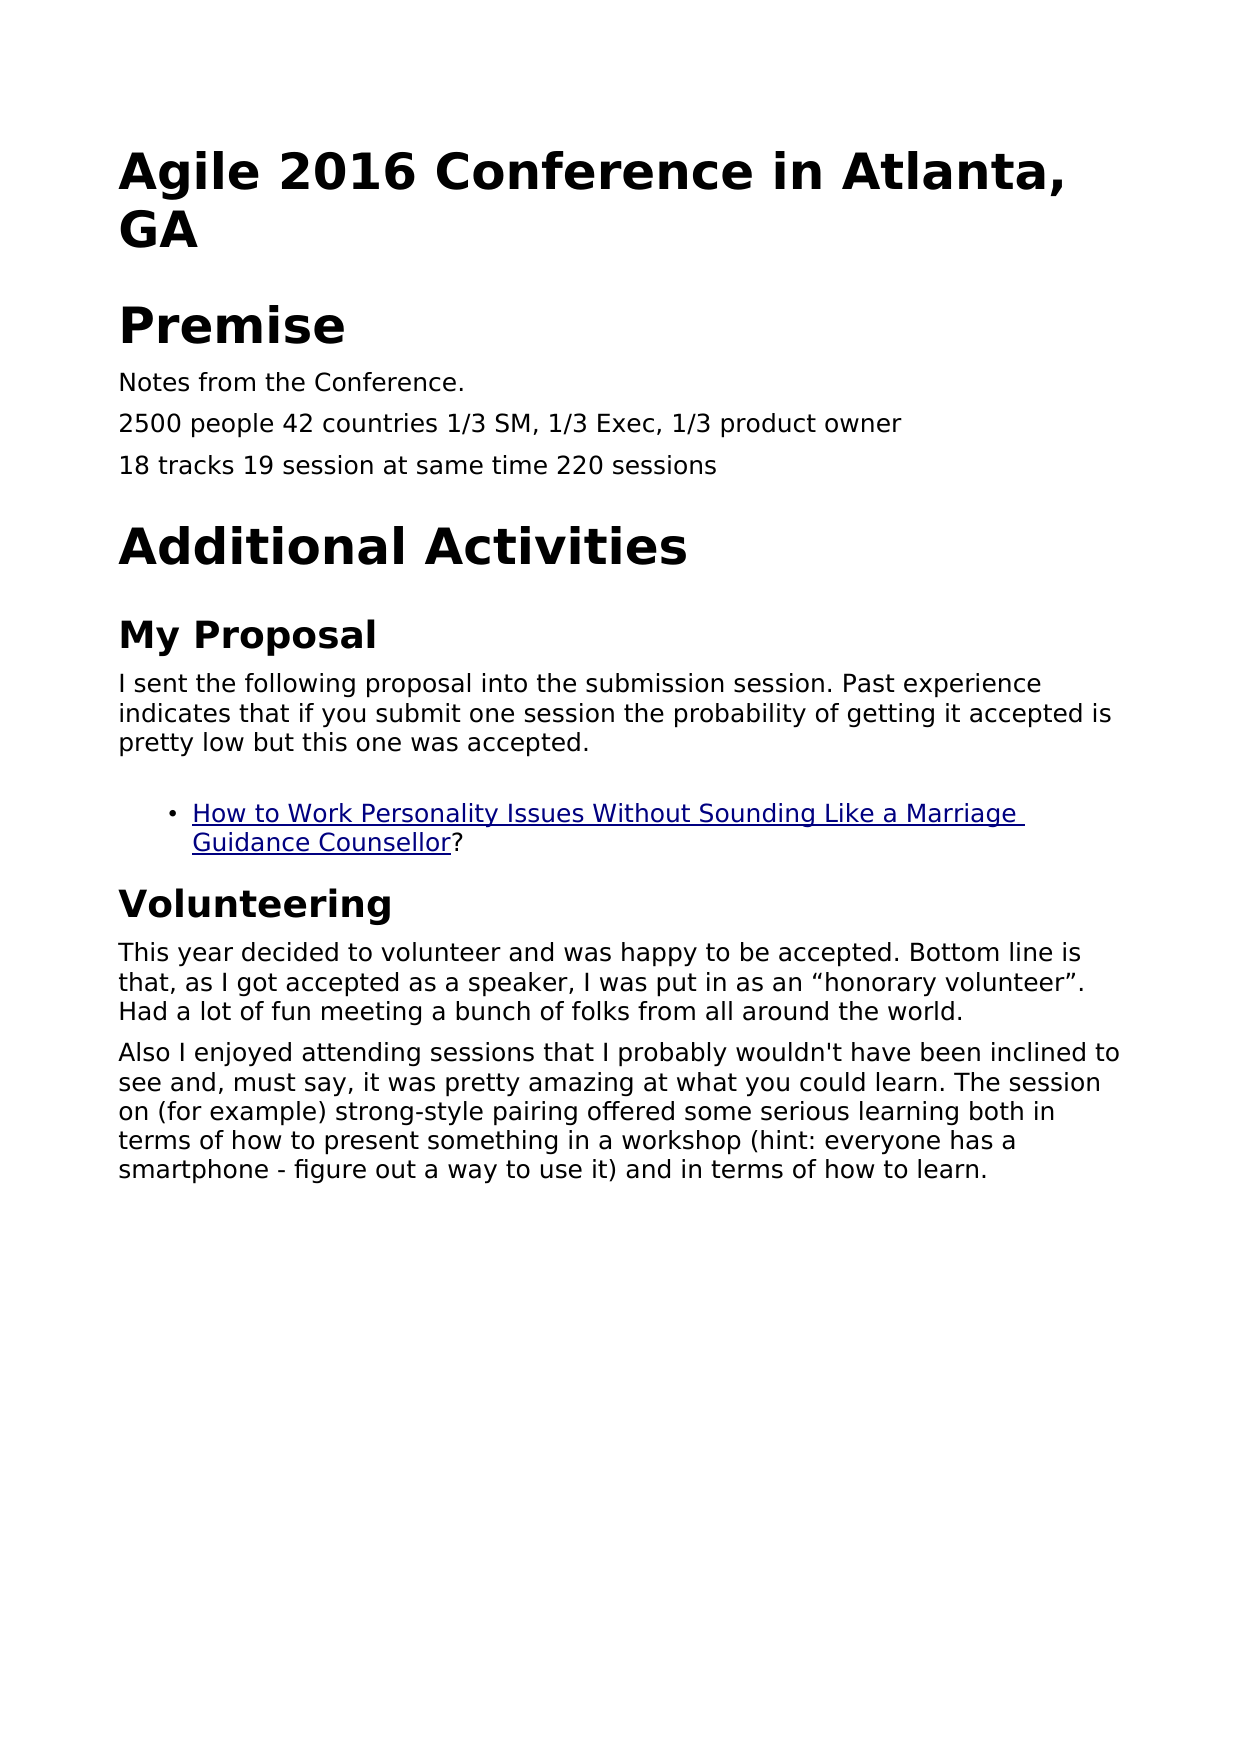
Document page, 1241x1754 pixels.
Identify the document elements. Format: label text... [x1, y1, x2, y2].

text This year decided to volunteer and was happy to be accepted. Bottom line is that, as I got accepted as a speaker, I was put in as an “honorary volunteer”. Had a lot of fun meeting a bunch of folks from all around the world. [118, 939, 1122, 1026]
subtitle Additional Activities [118, 518, 1122, 576]
text 18 tracks 19 session at same time 220 sessions [118, 451, 1122, 480]
list How to Work Personality Issues Without Sounding Like a Marriage Guidance Counsellor? [177, 799, 1122, 857]
subtitle Volunteering [118, 882, 1122, 926]
subtitle Premise [118, 297, 1122, 355]
subtitle My Proposal [118, 613, 1122, 657]
text I sent the following proposal into the submission session. Past experience indicates that if you submit one session the probability of getting it accepted is pretty low but this one was accepted. [118, 670, 1122, 757]
text Also I enjoyed attending sessions that I probably wouldn't have been inclined to see and, must say, it was pretty amazing at what you could learn. The session on (for example) strong-style pairing offered some serious learning both in terms of how to present something in a workshop (hint: everyone has a smartphone - figure out a way to use it) and in terms of how to learn. [118, 1039, 1122, 1184]
text 2500 people 42 countries 1/3 SM, 1/3 Exec, 1/3 product owner [118, 409, 1122, 439]
subtitle Agile 2016 Conference in Atlanta, GA [118, 143, 1122, 259]
text Notes from the Conference. [118, 368, 1122, 397]
